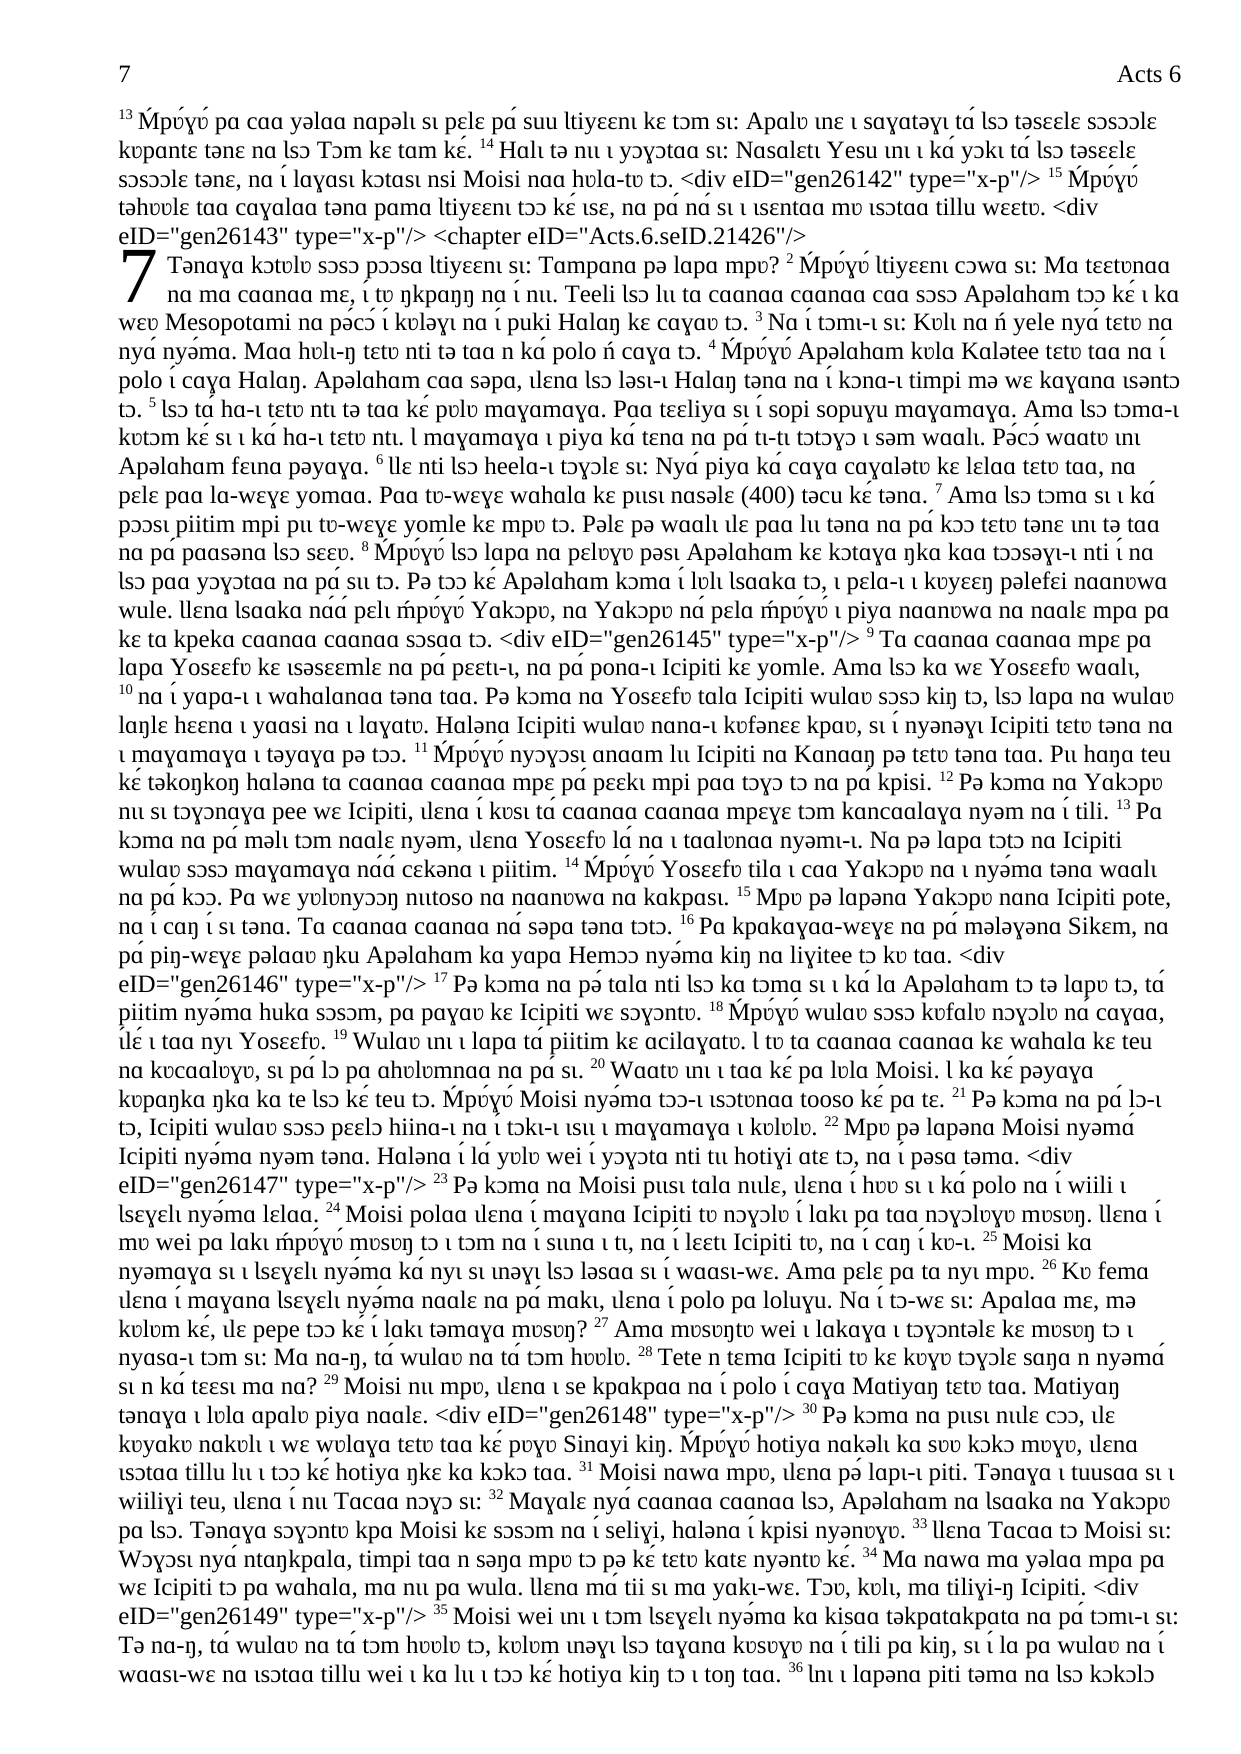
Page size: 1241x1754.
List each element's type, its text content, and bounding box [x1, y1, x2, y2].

text 13 Ḿpʋ́ɣʋ́ pɑ cɑɑ yǝlɑɑ nɑpǝlɩ sɩ pɛlɛ pɑ́ suu Ɩtiyɛɛnɩ kɛ tɔm sɩ: Apɑlʋ ɩnɛ ɩ sɑɣɑtǝɣɩ tɑ́ Ɩsɔ tǝsɛɛlɛ sɔsɔɔlɛ kʋpɑntɛ tǝnɛ nɑ Ɩsɔ Tɔm kɛ tɑm kɛ́. 14 Hɑlɩ tǝ nɩɩ ɩ yɔɣɔtɑɑ sɩ: Nɑsɑlɛtɩ Yesu ɩnɩ ɩ kɑ́ yɔkɩ tɑ́ Ɩsɔ tǝsɛɛlɛ sɔsɔɔlɛ tǝnɛ, nɑ ɩ́ lɑɣɑsɩ kɔtɑsɩ nsi Moisi nɑɑ hʋlɑ-tʋ tɔ. <div eID="gen26142" type="x-p"/> 15 Ḿpʋ́ɣʋ́ tǝhʋʋlɛ tɑɑ cɑɣɑlɑɑ tǝnɑ pɑmɑ Ɩtiyɛɛnɩ tɔɔ kɛ́ ɩsɛ, nɑ pɑ́ nɑ́ sɩ ɩ ɩsɛntɑɑ mʋ ɩsɔtɑɑ tillu wɛɛtʋ. <div eID="gen26143" type="x-p"/> <chapter eID="Acts.6.seID.21426"/> [118, 106, 1181, 250]
text 7Tǝnɑɣɑ kɔtʋlʋ sɔsɔ pɔɔsɑ Ɩtiyɛɛnɩ sɩ: Tɑmpɑnɑ pǝ lɑpɑ mpʋ? 2 Ḿpʋ́ɣʋ́ Ɩtiyɛɛnɩ cɔwɑ sɩ: Mɑ tɛɛtʋnɑɑ nɑ mɑ cɑɑnɑɑ mɛ, ɩ́ tʋ ŋkpɑŋŋ nɑ ɩ́ nɩɩ. Teeli Ɩsɔ lɩɩ tɑ cɑɑnɑɑ cɑɑnɑɑ cɑɑ sɔsɔ Apǝlɑhɑm tɔɔ kɛ́ ɩ kɑ wɛʋ Mesopotɑmi nɑ pǝ́cɔ́ ɩ́ kʋlǝɣɩ nɑ ɩ́ puki Hɑlɑŋ kɛ cɑɣɑʋ tɔ. 3 Nɑ ɩ́ tɔmɩ-ɩ sɩ: Kʋlɩ nɑ ń yele nyɑ́ tɛtʋ nɑ nyɑ́ nyǝ́mɑ. Mɑɑ hʋlɩ-ŋ tɛtʋ nti tǝ tɑɑ n kɑ́ polo ń cɑɣɑ tɔ. 4 Ḿpʋ́ɣʋ́ Apǝlɑhɑm kʋlɑ Kɑlǝtee tɛtʋ tɑɑ nɑ ɩ́ polo ɩ́ cɑɣɑ Hɑlɑŋ. Apǝlɑhɑm cɑɑ sǝpɑ, ɩlɛnɑ Ɩsɔ lǝsɩ-ɩ Hɑlɑŋ tǝnɑ nɑ ɩ́ kɔnɑ-ɩ timpi mǝ wɛ kɑɣɑnɑ ɩsǝntɔ tɔ. 5 Ɩsɔ tɑ́ hɑ-ɩ tɛtʋ ntɩ tǝ tɑɑ kɛ́ pʋlʋ mɑɣɑmɑɣɑ. Pɑɑ tɛɛliyɑ sɩ ɩ́ sopi sopuɣu mɑɣɑmɑɣɑ. Amɑ Ɩsɔ tɔmɑ-ɩ kʋtɔm kɛ́ sɩ ɩ kɑ́ hɑ-ɩ tɛtʋ ntɩ. Ɩ mɑɣɑmɑɣɑ ɩ piyɑ kɑ́ tɛnɑ nɑ pɑ́ tɩ-tɩ tɔtɔɣɔ ɩ sǝm wɑɑlɩ. Pǝ́cɔ́ wɑɑtʋ ɩnɩ Apǝlɑhɑm fɛɩnɑ pǝyɑɣɑ. 6 Ɩlɛ nti Ɩsɔ heelɑ-ɩ tɔɣɔlɛ sɩ: Nyɑ́ piyɑ kɑ́ cɑɣɑ cɑɣɑlǝtʋ kɛ lɛlɑɑ tɛtʋ tɑɑ, nɑ pɛlɛ pɑɑ lɑ-wɛɣɛ yomɑɑ. Pɑɑ tʋ-wɛɣɛ wɑhɑlɑ kɛ pɩɩsɩ nɑsǝlɛ (400) tǝcu kɛ́ tǝnɑ. 7 Amɑ Ɩsɔ tɔmɑ sɩ ɩ kɑ́ pɔɔsɩ piitim mpi pɩɩ tʋ-wɛɣɛ yomle kɛ mpʋ tɔ. Pǝlɛ pǝ wɑɑlɩ ɩlɛ pɑɑ lɩɩ tǝnɑ nɑ pɑ́ kɔɔ tɛtʋ tǝnɛ ɩnɩ tǝ tɑɑ nɑ pɑ́ pɑɑsǝnɑ Ɩsɔ sɛɛʋ. 8 Ḿpʋ́ɣʋ́ Ɩsɔ lɑpɑ nɑ pɛlʋɣʋ pǝsɩ Apǝlɑhɑm kɛ kɔtɑɣɑ ŋkɑ kɑɑ tɔɔsǝɣɩ-ɩ nti ɩ́ nɑ Ɩsɔ pɑɑ yɔɣɔtɑɑ nɑ pɑ́ sɩɩ tɔ. Pǝ tɔɔ kɛ́ Apǝlɑhɑm kɔmɑ ɩ́ lʋlɩ Ɩsɑɑkɑ tɔ, ɩ pɛlɑ-ɩ ɩ kʋyɛɛŋ pǝlefɛi nɑɑnʋwɑ wule. Ɩlɛnɑ Ɩsɑɑkɑ nɑ́ɑ́ pɛlɩ ḿpʋ́ɣʋ́ Yɑkɔpʋ, nɑ Yɑkɔpʋ nɑ́ pɛlɑ ḿpʋ́ɣʋ́ ɩ piyɑ nɑɑnʋwɑ nɑ nɑɑlɛ mpɑ pɑ kɛ tɑ kpekɑ cɑɑnɑɑ cɑɑnɑɑ sɔsɑɑ tɔ. <div eID="gen26145" type="x-p"/> 9 Tɑ cɑɑnɑɑ cɑɑnɑɑ mpɛ pɑ lɑpɑ Yosɛɛfʋ kɛ ɩsǝsɛɛmlɛ nɑ pɑ́ pɛɛtɩ-ɩ, nɑ pɑ́ ponɑ-ɩ Icipiti kɛ yomle. Amɑ Ɩsɔ kɑ wɛ Yosɛɛfʋ wɑɑlɩ, 10 nɑ ɩ́ yɑpɑ-ɩ ɩ wɑhɑlɑnɑɑ tǝnɑ tɑɑ. Pǝ kɔmɑ nɑ Yosɛɛfʋ tɑlɑ Icipiti wulɑʋ sɔsɔ kiŋ tɔ, Ɩsɔ lɑpɑ nɑ wulɑʋ lɑŋlɛ hɛɛnɑ ɩ yɑɑsi nɑ ɩ lɑɣɑtʋ. Hɑlǝnɑ Icipiti wulɑʋ nɑnɑ-ɩ kʋfǝnɛɛ kpɑʋ, sɩ ɩ́ nyǝnǝɣɩ Icipiti tɛtʋ tǝnɑ nɑ ɩ mɑɣɑmɑɣɑ ɩ tǝyɑɣɑ pǝ tɔɔ. 11 Ḿpʋ́ɣʋ́ nyɔɣɔsɩ ɑnɑɑm lɩɩ Icipiti nɑ Kɑnɑɑŋ pǝ tɛtʋ tǝnɑ tɑɑ. Pɩɩ hɑŋɑ teu kɛ́ tǝkoŋkoŋ hɑlǝnɑ tɑ cɑɑnɑɑ cɑɑnɑɑ mpɛ pɑ́ pɛɛkɩ mpi pɑɑ tɔɣɔ tɔ nɑ pɑ́ kpisi. 12 Pǝ kɔmɑ nɑ Yɑkɔpʋ nɩɩ sɩ tɔɣɔnɑɣɑ pee wɛ Icipiti, ɩlɛnɑ ɩ́ kʋsɩ tɑ́ cɑɑnɑɑ cɑɑnɑɑ mpɛɣɛ tɔm kɑncɑɑlɑɣɑ nyǝm nɑ ɩ́ tili. 13 Pɑ kɔmɑ nɑ pɑ́ mǝlɩ tɔm nɑɑlɛ nyǝm, ɩlɛnɑ Yosɛɛfʋ lɑ́ nɑ ɩ tɑɑlʋnɑɑ nyǝmɩ-ɩ. Nɑ pǝ lɑpɑ tɔtɔ nɑ Icipiti wulɑʋ sɔsɔ mɑɣɑmɑɣɑ nɑ́ɑ́ cɛkǝnɑ ɩ piitim. 14 Ḿpʋ́ɣʋ́ Yosɛɛfʋ tilɑ ɩ cɑɑ Yɑkɔpʋ nɑ ɩ nyǝ́mɑ tǝnɑ wɑɑlɩ nɑ pɑ́ kɔɔ. Pɑ wɛ yʋlʋnyɔɔŋ nɩɩtoso nɑ nɑɑnʋwɑ nɑ kɑkpɑsɩ. 15 Mpʋ pǝ lɑpǝnɑ Yɑkɔpʋ nɑnɑ Icipiti pote, nɑ ɩ́ cɑŋ ɩ́ sɩ tǝnɑ. Tɑ cɑɑnɑɑ cɑɑnɑɑ nɑ́ sǝpɑ tǝnɑ tɔtɔ. 16 Pɑ kpɑkɑɣɑɑ-wɛɣɛ nɑ pɑ́ mǝlǝɣǝnɑ Sikɛm, nɑ pɑ́ piŋ-wɛɣɛ pǝlɑɑʋ ŋku Apǝlɑhɑm kɑ yɑpɑ Hemɔɔ nyǝ́mɑ kiŋ nɑ liɣitee tɔ kʋ tɑɑ. <div eID="gen26146" type="x-p"/> 17 Pǝ kɔmɑ nɑ pǝ́ tɑlɑ nti Ɩsɔ kɑ tɔmɑ sɩ ɩ kɑ́ lɑ Apǝlɑhɑm tɔ tǝ lɑpʋ tɔ, tɑ́ piitim nyǝ́mɑ hukɑ sɔsɔm, pɑ pɑɣɑʋ kɛ Icipiti wɛ sɔɣɔntʋ. 18 Ḿpʋ́ɣʋ́ wulɑʋ sɔsɔ kʋfɑlʋ nɔɣɔlʋ nɑ́ cɑɣɑɑ, ɩ́lɛ́ ɩ tɑɑ nyɩ Yosɛɛfʋ. 19 Wulɑʋ ɩnɩ ɩ lɑpɑ tɑ́ piitim kɛ ɑcilɑɣɑtʋ. Ɩ tʋ tɑ cɑɑnɑɑ cɑɑnɑɑ kɛ wɑhɑlɑ kɛ teu nɑ kʋcɑɑlʋɣʋ, sɩ pɑ́ lɔ pɑ ɑhʋlʋmnɑɑ nɑ pɑ́ sɩ. 20 Wɑɑtʋ ɩnɩ ɩ tɑɑ kɛ́ pɑ lʋlɑ Moisi. Ɩ kɑ kɛ́ pǝyɑɣɑ kʋpɑŋkɑ ŋkɑ kɑ te Ɩsɔ kɛ́ teu tɔ. Ḿpʋ́ɣʋ́ Moisi nyǝ́mɑ tɔɔ-ɩ ɩsɔtʋnɑɑ tooso kɛ́ pɑ tɛ. 21 Pǝ kɔmɑ nɑ pɑ́ lɔ-ɩ tɔ, Icipiti wulɑʋ sɔsɔ pɛɛlɔ hiinɑ-ɩ nɑ ɩ́ tɔkɩ-ɩ ɩsɩɩ ɩ mɑɣɑmɑɣɑ ɩ kʋlʋlʋ. 22 Mpʋ pǝ lɑpǝnɑ Moisi nyǝmɑ́ Icipiti nyǝ́mɑ nyǝm tǝnɑ. Hɑlǝnɑ ɩ́ lɑ́ yʋlʋ wei ɩ́ yɔɣɔtɑ nti tɩɩ hotiɣi ɑtɛ tɔ, nɑ ɩ́ pǝsɑ tǝmɑ. <div eID="gen26147" type="x-p"/> 23 Pǝ kɔmɑ nɑ Moisi pɩɩsɩ tɑlɑ nɩɩlɛ, ɩlɛnɑ ɩ́ hʋʋ sɩ ɩ kɑ́ polo nɑ ɩ́ wiili ɩ Ɩsɛɣɛlɩ nyǝ́mɑ lɛlɑɑ. 24 Moisi polɑɑ ɩlɛnɑ ɩ́ mɑɣɑnɑ Icipiti tʋ nɔɣɔlʋ ɩ́ lɑkɩ pɑ tɑɑ nɔɣɔlʋɣʋ mʋsʋŋ. Ɩlɛnɑ ɩ́ mʋ wei pɑ lɑkɩ ḿpʋ́ɣʋ́ mʋsʋŋ tɔ ɩ tɔm nɑ ɩ́ sɩɩnɑ ɩ tɩ, nɑ ɩ́ lɛɛtɩ Icipiti tʋ, nɑ ɩ́ cɑŋ ɩ́ kʋ-ɩ. 25 Moisi kɑ nyǝmɑɣɑ sɩ ɩ Ɩsɛɣɛlɩ nyǝ́mɑ kɑ́ nyɩ sɩ ɩnǝɣɩ Ɩsɔ lǝsɑɑ sɩ ɩ́ wɑɑsɩ-wɛ. Amɑ pɛlɛ pɑ tɑ nyɩ mpʋ. 26 Kʋ femɑ ɩlɛnɑ ɩ́ mɑɣɑnɑ Ɩsɛɣɛlɩ nyǝ́mɑ nɑɑlɛ nɑ pɑ́ mɑkɩ, ɩlɛnɑ ɩ́ polo pɑ loluɣu. Nɑ ɩ́ tɔ-wɛ sɩ: Apɑlɑɑ mɛ, mǝ kʋlʋm kɛ́, ɩlɛ pepe tɔɔ kɛ́ ɩ́ lɑkɩ tǝmɑɣɑ mʋsʋŋ? 27 Amɑ mʋsʋŋtʋ wei ɩ lɑkɑɣɑ ɩ tɔɣɔntǝlɛ kɛ mʋsʋŋ tɔ ɩ nyɑsɑ-ɩ tɔm sɩ: Mɑ nɑ-ŋ, tɑ́ wulɑʋ nɑ tɑ́ tɔm hʋʋlʋ. 28 Tete n tɛmɑ Icipiti tʋ kɛ kʋɣʋ tɔɣɔlɛ sɑŋɑ n nyǝmɑ́ sɩ n kɑ́ tɛɛsɩ mɑ nɑ? 29 Moisi nɩɩ mpʋ, ɩlɛnɑ ɩ se kpɑkpɑɑ nɑ ɩ́ polo ɩ́ cɑɣɑ Mɑtiyɑŋ tɛtʋ tɑɑ. Mɑtiyɑŋ tǝnɑɣɑ ɩ lʋlɑ ɑpɑlʋ piyɑ nɑɑlɛ. <div eID="gen26148" type="x-p"/> 30 Pǝ kɔmɑ nɑ pɩɩsɩ nɩɩlɛ cɔɔ, ɩlɛ kʋyɑkʋ nɑkʋlɩ ɩ wɛ wʋlɑɣɑ tɛtʋ tɑɑ kɛ́ pʋɣʋ Sinɑyi kiŋ. Ḿpʋ́ɣʋ́ hotiyɑ nɑkǝlɩ kɑ sʋʋ kɔkɔ mʋɣʋ, ɩlɛnɑ ɩsɔtɑɑ tillu lɩɩ ɩ tɔɔ kɛ́ hotiyɑ ŋkɛ kɑ kɔkɔ tɑɑ. 31 Moisi nɑwɑ mpʋ, ɩlɛnɑ pǝ́ lɑpɩ-ɩ piti. Tǝnɑɣɑ ɩ tuusɑɑ sɩ ɩ wiiliɣi teu, ɩlɛnɑ ɩ́ nɩɩ Tɑcɑɑ nɔɣɔ sɩ: 32 Mɑɣɑlɛ nyɑ́ cɑɑnɑɑ cɑɑnɑɑ Ɩsɔ, Apǝlɑhɑm nɑ Ɩsɑɑkɑ nɑ Yɑkɔpʋ pɑ Ɩsɔ. Tǝnɑɣɑ sɔɣɔntʋ kpɑ Moisi kɛ sɔsɔm nɑ ɩ́ seliɣi, hɑlǝnɑ ɩ́ kpisi nyǝnʋɣʋ. 33 Ɩlɛnɑ Tɑcɑɑ tɔ Moisi sɩ: Wɔɣɔsɩ nyɑ́ ntɑŋkpɑlɑ, timpi tɑɑ n sǝŋɑ mpʋ tɔ pǝ kɛ́ tɛtʋ kɑtɛ nyǝntʋ kɛ́. 34 Mɑ nɑwɑ mɑ yǝlɑɑ mpɑ pɑ wɛ Icipiti tɔ pɑ wɑhɑlɑ, mɑ nɩɩ pɑ wulɑ. Ɩlɛnɑ mɑ́ tii sɩ mɑ yɑkɩ-wɛ. Tɔʋ, kʋlɩ, mɑ tiliɣi-ŋ Icipiti. <div eID="gen26149" type="x-p"/> 35 Moisi wei ɩnɩ ɩ tɔm Ɩsɛɣɛlɩ nyǝ́mɑ kɑ kisɑɑ tǝkpɑtɑkpɑtɑ nɑ pɑ́ tɔmɩ-ɩ sɩ: Tǝ nɑ-ŋ, tɑ́ wulɑʋ nɑ tɑ́ tɔm hʋʋlʋ tɔ, kʋlʋm ɩnǝɣɩ Ɩsɔ tɑɣɑnɑ kʋsʋɣʋ nɑ ɩ́ tili pɑ kiŋ, sɩ ɩ́ lɑ pɑ wulɑʋ nɑ ɩ́ wɑɑsɩ-wɛ nɑ ɩsɔtɑɑ tillu wei ɩ kɑ lɩɩ ɩ tɔɔ kɛ́ hotiyɑ kiŋ tɔ ɩ toŋ tɑɑ. 36 Ɩnɩ ɩ lɑpǝnɑ piti tǝmɑ nɑ Ɩsɔ kɔkɔlɔ [118, 250, 1181, 1687]
